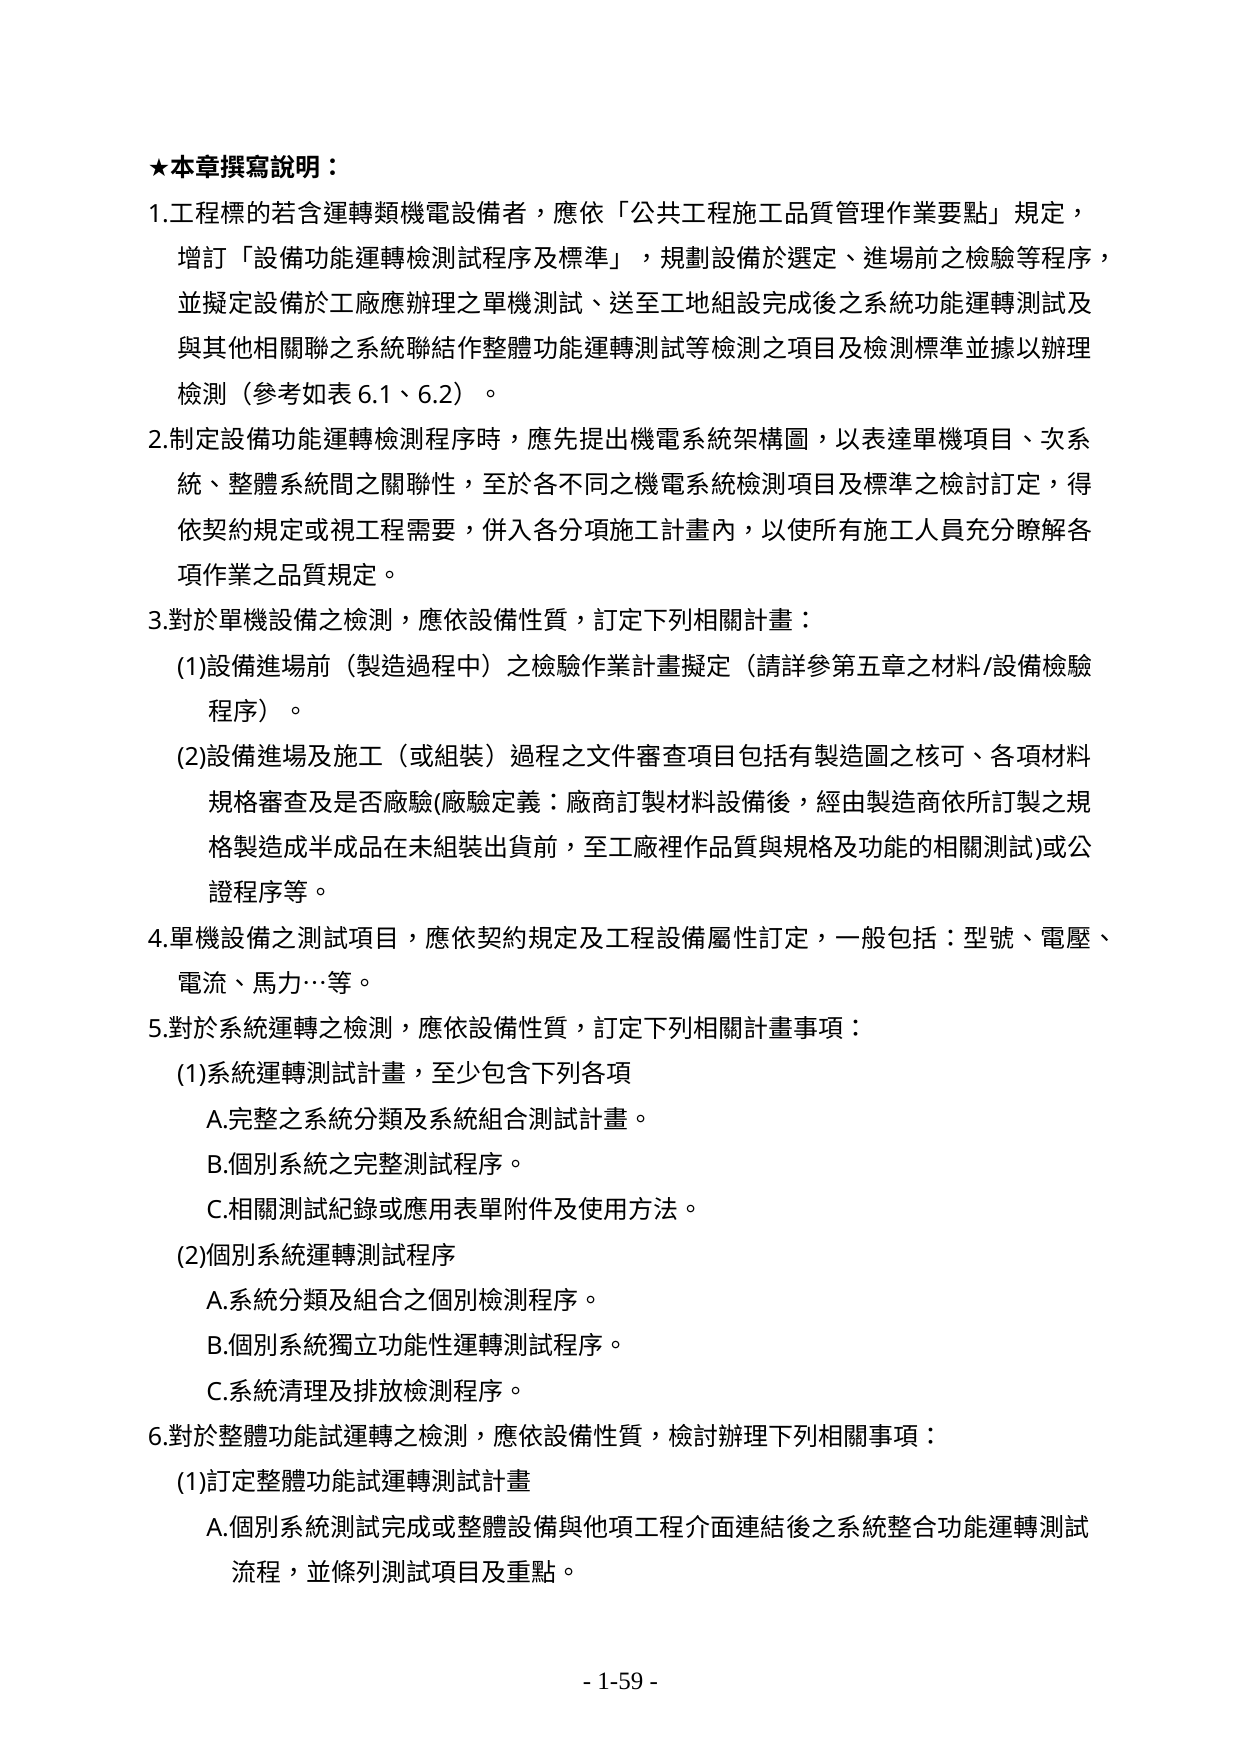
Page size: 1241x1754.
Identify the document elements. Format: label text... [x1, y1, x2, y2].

text 6.對於整體功能試運轉之檢測，應依設備性質，檢討辦理下列相關事項： [148, 1416, 1092, 1453]
text A.完整之系統分類及系統組合測試計畫。 [206, 1099, 1092, 1136]
text B.個別系統之完整測試程序。 [206, 1144, 1092, 1181]
text B.個別系統獨立功能性運轉測試程序。 [206, 1326, 1092, 1362]
text (1)訂定整體功能試運轉測試計畫 [177, 1462, 1092, 1498]
text A.個別系統測試完成或整體設備與他項工程介面連結後之系統整合功能運轉測試流程，並條列測試項目及重點。 [206, 1507, 1092, 1589]
text 1.工程標的若含運轉類機電設備者，應依「公共工程施工品質管理作業要點」規定，增訂「設備功能運轉檢測試程序及標準」，規劃設備於選定、進場前之檢驗等程序，並擬定設備於工廠應辦理之單機測試、送至工地組設完成後之系統功能運轉測試及與其他相關聯之系統聯結作整體功能運轉測試等檢測之項目及檢測標準並據以辦理檢測（參考如表6.1、6.2）。 [148, 193, 1092, 411]
text (1)設備進場前（製造過程中）之檢驗作業計畫擬定（請詳參第五章之材料/設備檢驗程序）。 [177, 646, 1092, 728]
text A.系統分類及組合之個別檢測程序。 [206, 1281, 1092, 1317]
text C.相關測試紀錄或應用表單附件及使用方法。 [206, 1190, 1092, 1226]
text (2)設備進場及施工（或組裝）過程之文件審查項目包括有製造圖之核可、各項材料規格審查及是否廠驗(廠驗定義：廠商訂製材料設備後，經由製造商依所訂製之規格製造成半成品在未組裝出貨前，至工廠裡作品質與規格及功能的相關測試)或公證程序等。 [177, 737, 1092, 909]
text 5.對於系統運轉之檢測，應依設備性質，訂定下列相關計畫事項： [148, 1009, 1092, 1045]
text 4.單機設備之測試項目，應依契約規定及工程設備屬性訂定，一般包括：型號、電壓、電流、馬力…等。 [148, 918, 1092, 999]
text (1)系統運轉測試計畫，至少包含下列各項 [177, 1054, 1092, 1090]
text C.系統清理及排放檢測程序。 [206, 1371, 1092, 1407]
text (2)個別系統運轉測試程序 [177, 1235, 1092, 1271]
text ★本章撰寫說明： [148, 148, 1092, 184]
text 2.制定設備功能運轉檢測程序時，應先提出機電系統架構圖，以表達單機項目、次系統、整體系統間之關聯性，至於各不同之機電系統檢測項目及標準之檢討訂定，得依契約規定或視工程需要，併入各分項施工計畫內，以使所有施工人員充分瞭解各項作業之品質規定。 [148, 419, 1092, 592]
text 3.對於單機設備之檢測，應依設備性質，訂定下列相關計畫： [148, 601, 1092, 637]
